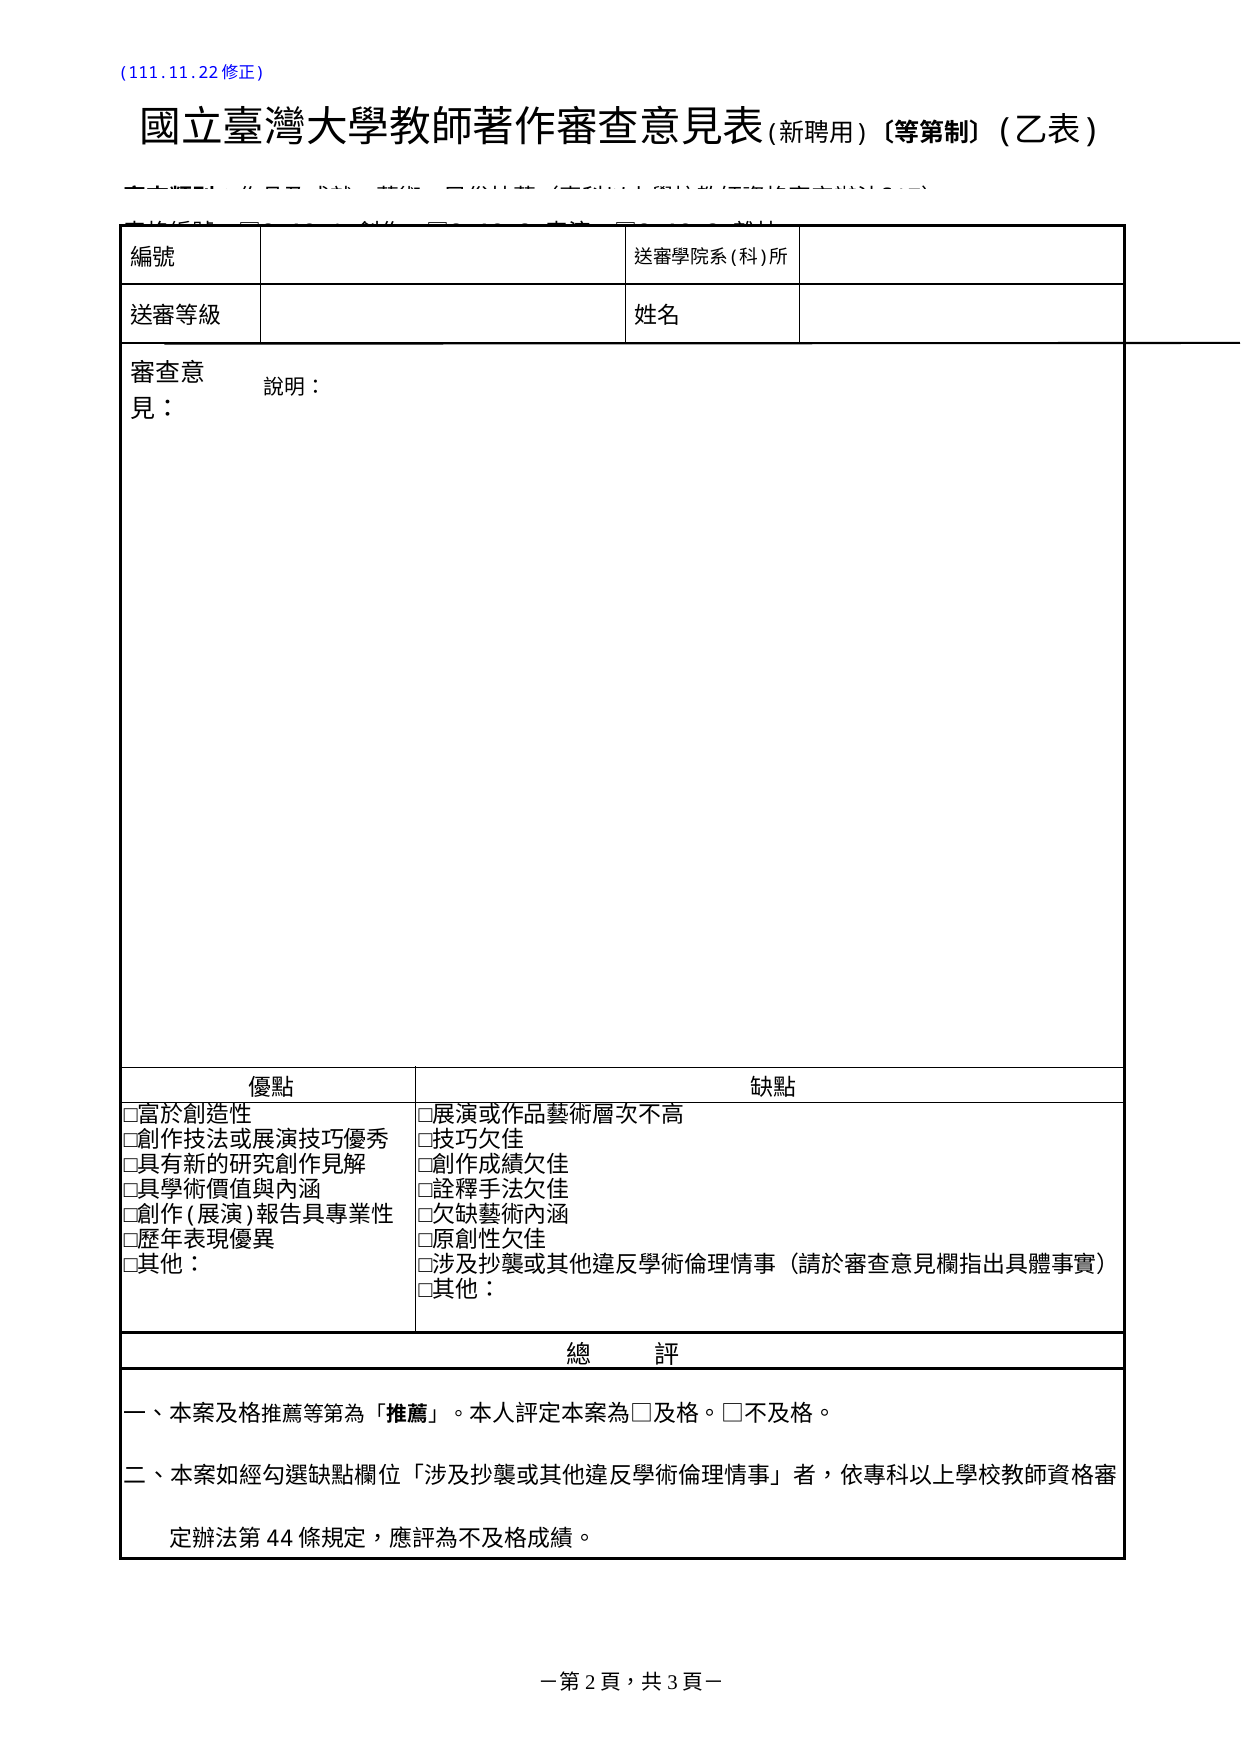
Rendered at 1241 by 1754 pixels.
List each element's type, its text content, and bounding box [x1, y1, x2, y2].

table_cell 一、本案及格推薦等第為「推薦」。本人評定本案為□及格。□不及格。 二、本案如經勾選缺點欄位「涉及抄襲或其他違反學術倫理情事」者，依專科以上學校教師資格審定辦法第44條規定，應評為不及格成績。 [122, 1370, 1123, 1557]
table_cell 姓名 [626, 285, 799, 342]
table_cell [261, 227, 625, 283]
table_cell 審查意見： [122, 344, 260, 433]
table_cell [800, 227, 1123, 283]
text 國立臺灣大學教師著作審查意見表(新聘用)〔等第制〕(乙表) [118, 93, 1122, 153]
table_cell 表格編號：□2-18-1 創作 □2-18-2 表演 □2-18-3 雜技 [121, 189, 1125, 224]
table_cell □富於創造性 □創作技法或展演技巧優秀 □具有新的研究創作見解 □具學術價值與內涵 □創作(展演)報告具專業性 □歷年表現優異 □其他： [122, 1103, 415, 1331]
table_cell [261, 285, 625, 342]
table_cell 送審等級 [122, 285, 260, 342]
table_cell [800, 285, 1123, 342]
table_cell □展演或作品藝術層次不高 □技巧欠佳 □創作成績欠佳 □詮釋手法欠佳 □欠缺藝術內涵 □原創性欠佳 □涉及抄襲或其他違反學術倫理情事（請於審查意見欄指出具體事實） □其他： [416, 1103, 1123, 1331]
table_cell [122, 434, 1123, 1066]
table_cell 總 評 [122, 1334, 1123, 1367]
table_cell 編號 [122, 227, 260, 283]
table_cell 優點 [122, 1068, 415, 1102]
table_cell 缺點 [416, 1068, 1123, 1102]
table_header 審查類別：作品及成就—藝術—民俗技藝（專科以上學校教師資格審定辦法§17） [121, 153, 1125, 189]
table_cell 說明： 1.審查意見請分別就代表作及參考作具體審查及撰寫審查意見，並請勾選優缺點及總評欄。 2.前述意見建議以條列方式敘述，並以A4紙電腦打字，勿少於300字為原則。 3.本案審定結果如為不通過，審查意見得為本校行政處分之依據提供送審人，併予敘明。 [260, 345, 1123, 433]
table_cell 送審學院系(科)所 [626, 227, 799, 283]
